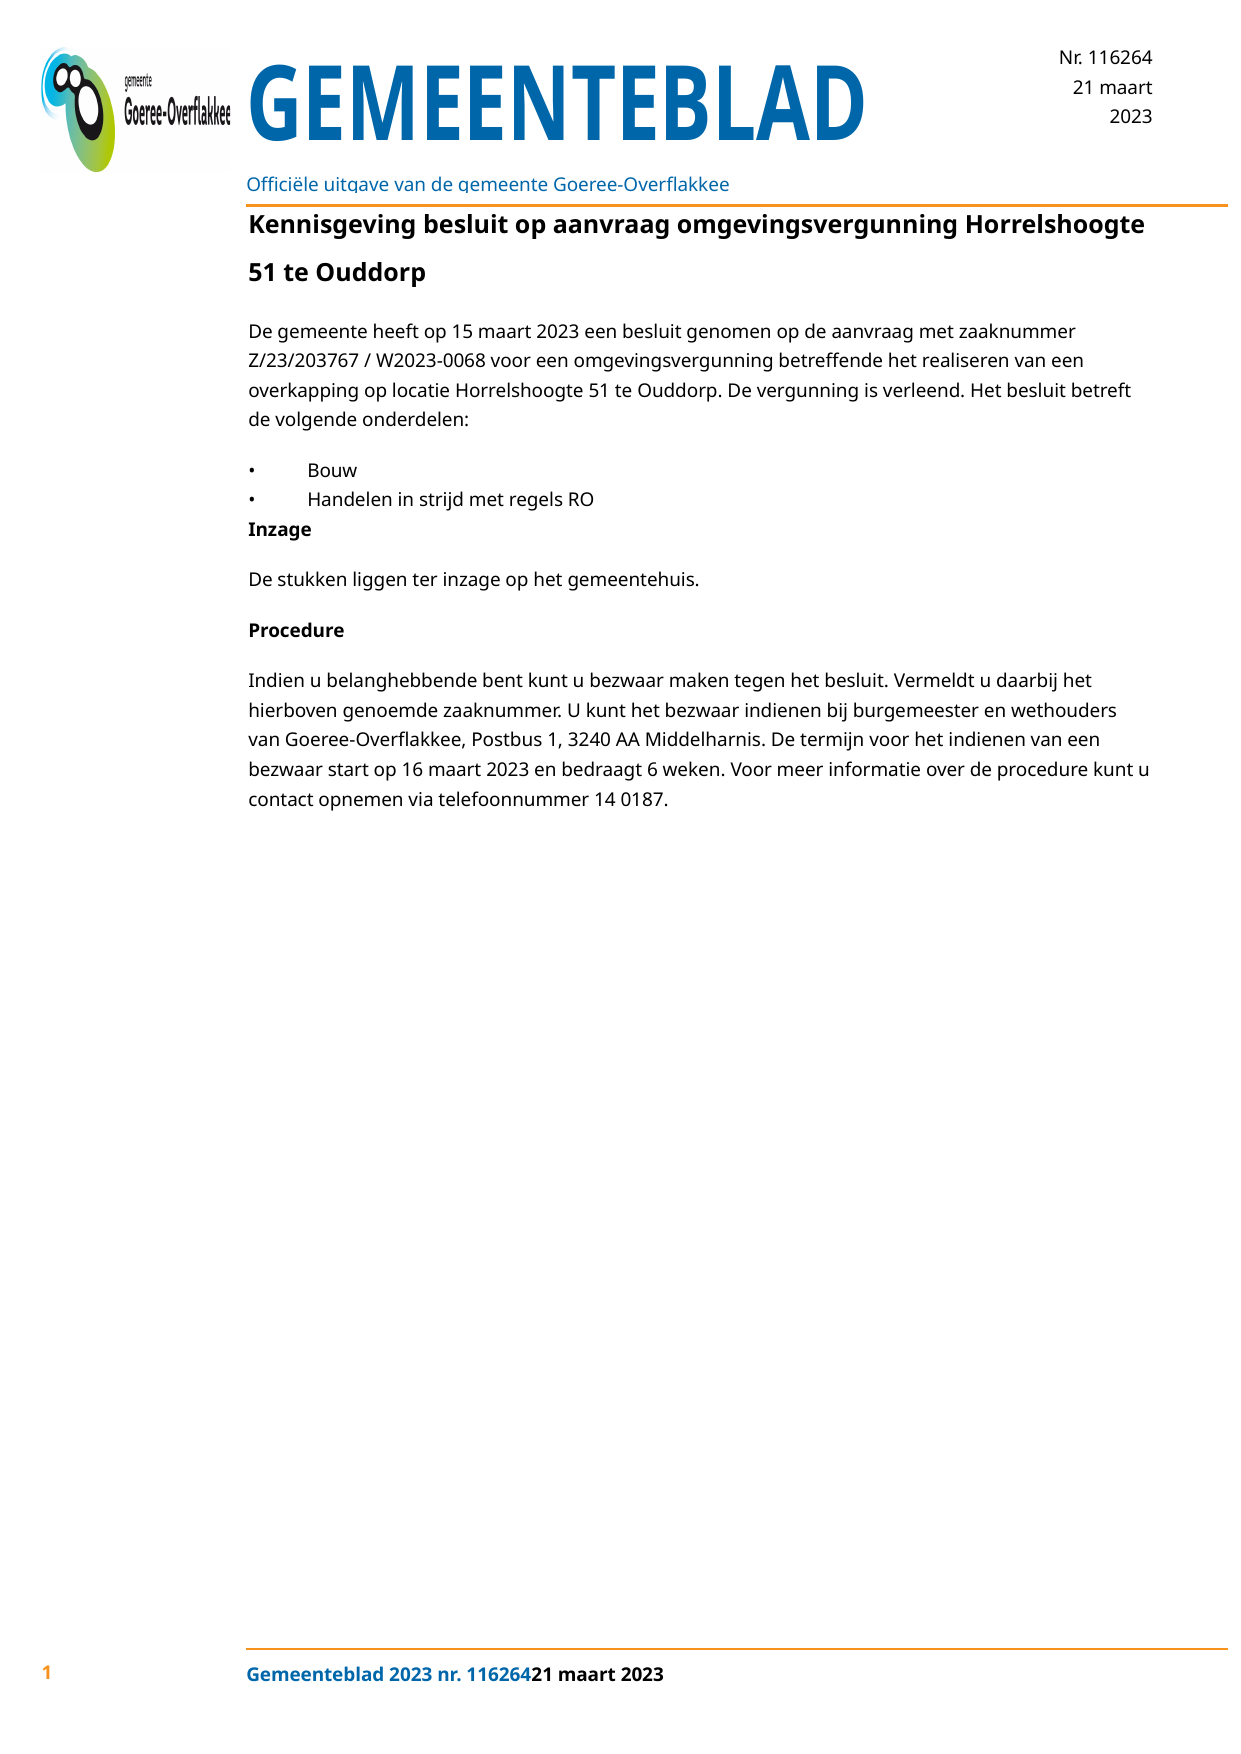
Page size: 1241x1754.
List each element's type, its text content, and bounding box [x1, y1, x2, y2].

text De gemeente heeft op 15 maart 2023 een besluit genomen op de aanvraag met zaaknummer Z/23/203767 / W2023-0068 voor een omgevingsvergunning betreffende het realiseren van een overkapping op locatie Horrelshoogte 51 te Ouddorp. De vergunning is verleend. Het besluit betreft de volgende onderdelen: [248, 318, 1152, 432]
list Bouw [248, 457, 1152, 483]
list Handelen in strijd met regels RO [248, 487, 1152, 512]
text Procedure [248, 617, 1152, 643]
text Inzage [248, 516, 1152, 542]
picture [41, 47, 231, 172]
text Indien u belanghebbende bent kunt u bezwaar maken tegen het besluit. Vermeldt u daarbij het hierboven genoemde zaaknummer. U kunt het bezwaar indienen bij burgemeester en wethouders van Goeree-Overflakkee, Postbus 1, 3240 AA Middelharnis. De termijn voor het indienen van een bezwaar start op 16 maart 2023 en bedraagt 6 weken. Voor meer informatie over de procedure kunt u contact opnemen via telefoonnummer 14 0187. [248, 667, 1152, 812]
text De stukken liggen ter inzage op het gemeentehuis. [248, 567, 1152, 592]
text Kennisgeving besluit op aanvraag omgevingsvergunning Horrelshoogte 51 te Ouddorp [248, 207, 1152, 288]
